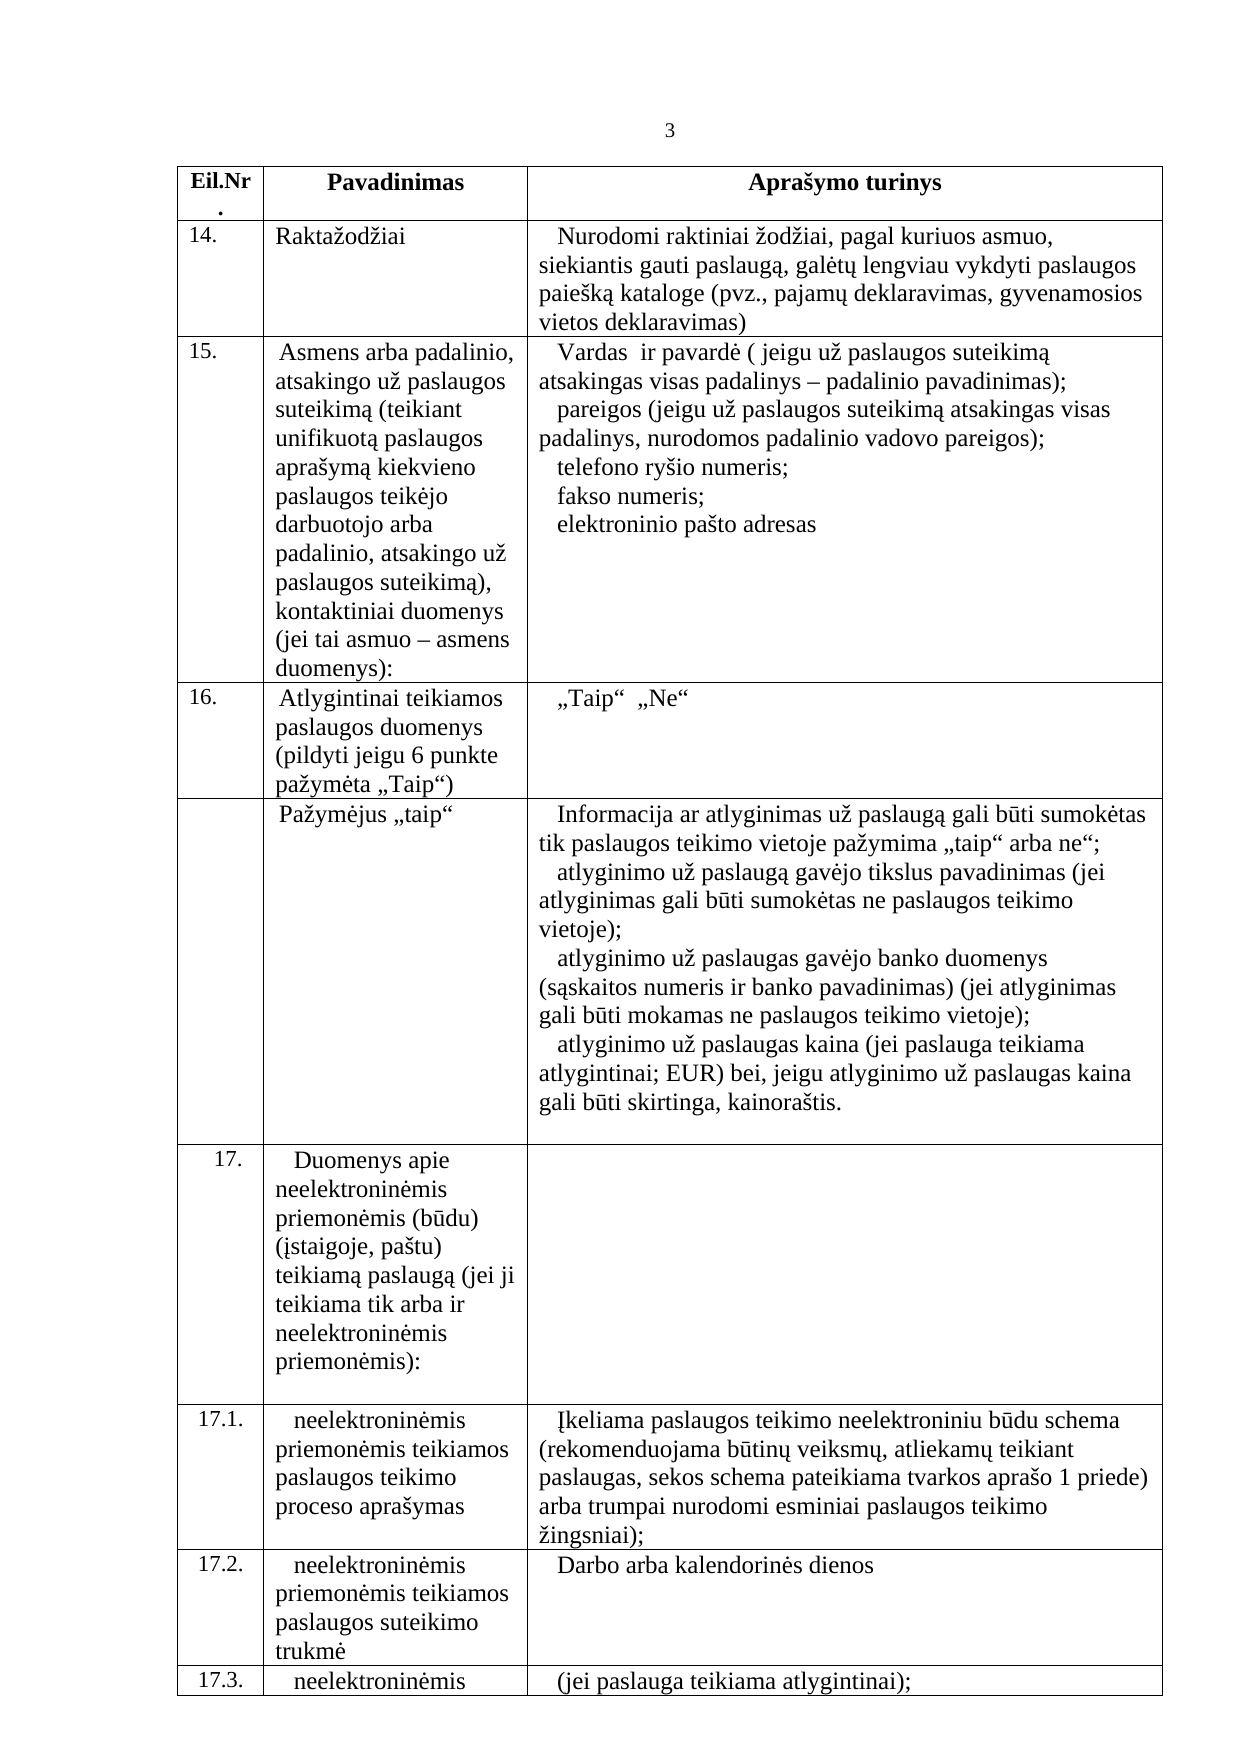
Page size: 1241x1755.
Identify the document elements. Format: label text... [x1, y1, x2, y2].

table_cell Duomenys apie neelektroninėmis priemonėmis (būdu) (įstaigoje, paštu) teikiamą paslaugą (jei ji teikiama tik arba ir neelektroninėmis priemonėmis): [264, 1145, 527, 1404]
table_cell Darbo arba kalendorinės dienos [528, 1550, 1162, 1665]
table_cell Asmens arba padalinio, atsakingo už paslaugos suteikimą (teikiant unifikuotą paslaugos aprašymą kiekvieno paslaugos teikėjo darbuotojo arba padalinio, atsakingo už paslaugos suteikimą), kontaktiniai duomenys (jei tai asmuo – asmens duomenys): [264, 337, 527, 682]
table_cell Nurodomi raktiniai žodžiai, pagal kuriuos asmuo, siekiantis gauti paslaugą, galėtų lengviau vykdyti paslaugos paiešką kataloge (pvz., pajamų deklaravimas, gyvenamosios vietos deklaravimas) [528, 221, 1162, 336]
table_cell (jei paslauga teikiama atlygintinai); [528, 1666, 1162, 1694]
table_cell Informacija ar atlyginimas už paslaugą gali būti sumokėtas tik paslaugos teikimo vietoje pažymima „taip“ arba ne“; atlyginimo už paslaugą gavėjo tikslus pavadinimas (jei atlyginimas gali būti sumokėtas ne paslaugos teikimo vietoje); atlyginimo už paslaugas gavėjo banko duomenys (sąskaitos numeris ir banko pavadinimas) (jei atlyginimas gali būti mokamas ne paslaugos teikimo vietoje); atlyginimo už paslaugas kaina (jei paslauga teikiama atlygintinai; EUR) bei, jeigu atlyginimo už paslaugas kaina gali būti skirtinga, kainoraštis. [528, 799, 1162, 1144]
table_cell Atlygintinai teikiamos paslaugos duomenys (pildyti jeigu 6 punkte pažymėta „Taip“) [264, 683, 527, 798]
table_cell 17.1. [178, 1405, 263, 1549]
table_cell 17.3. [178, 1666, 263, 1694]
table_cell neelektroninėmis [264, 1666, 527, 1694]
table_cell 16. [178, 683, 263, 798]
table_cell „Taip“ „Ne“ [528, 683, 1162, 798]
table_cell Raktažodžiai [264, 221, 527, 336]
table_cell neelektroninėmis priemonėmis teikiamos paslaugos teikimo proceso aprašymas [264, 1405, 527, 1549]
table_cell Vardas ir pavardė ( jeigu už paslaugos suteikimą atsakingas visas padalinys – padalinio pavadinimas); pareigos (jeigu už paslaugos suteikimą atsakingas visas padalinys, nurodomos padalinio vadovo pareigos); telefono ryšio numeris; fakso numeris; elektroninio pašto adresas [528, 337, 1162, 682]
table_cell Pažymėjus „taip“ [264, 799, 527, 1144]
table_cell 17. [178, 1145, 263, 1404]
table_header Eil.Nr. [178, 167, 263, 220]
table_cell 17.2. [178, 1550, 263, 1665]
table_cell 15. [178, 337, 263, 682]
table_cell [178, 799, 263, 1144]
table_cell [528, 1145, 1162, 1404]
table_cell Įkeliama paslaugos teikimo neelektroniniu būdu schema (rekomenduojama būtinų veiksmų, atliekamų teikiant paslaugas, sekos schema pateikiama tvarkos aprašo 1 priede) arba trumpai nurodomi esminiai paslaugos teikimo žingsniai); [528, 1405, 1162, 1549]
table_header Aprašymo turinys [528, 167, 1162, 220]
table_header Pavadinimas [264, 167, 527, 220]
table_cell neelektroninėmis priemonėmis teikiamos paslaugos suteikimo trukmė [264, 1550, 527, 1665]
table_cell 14. [178, 221, 263, 336]
